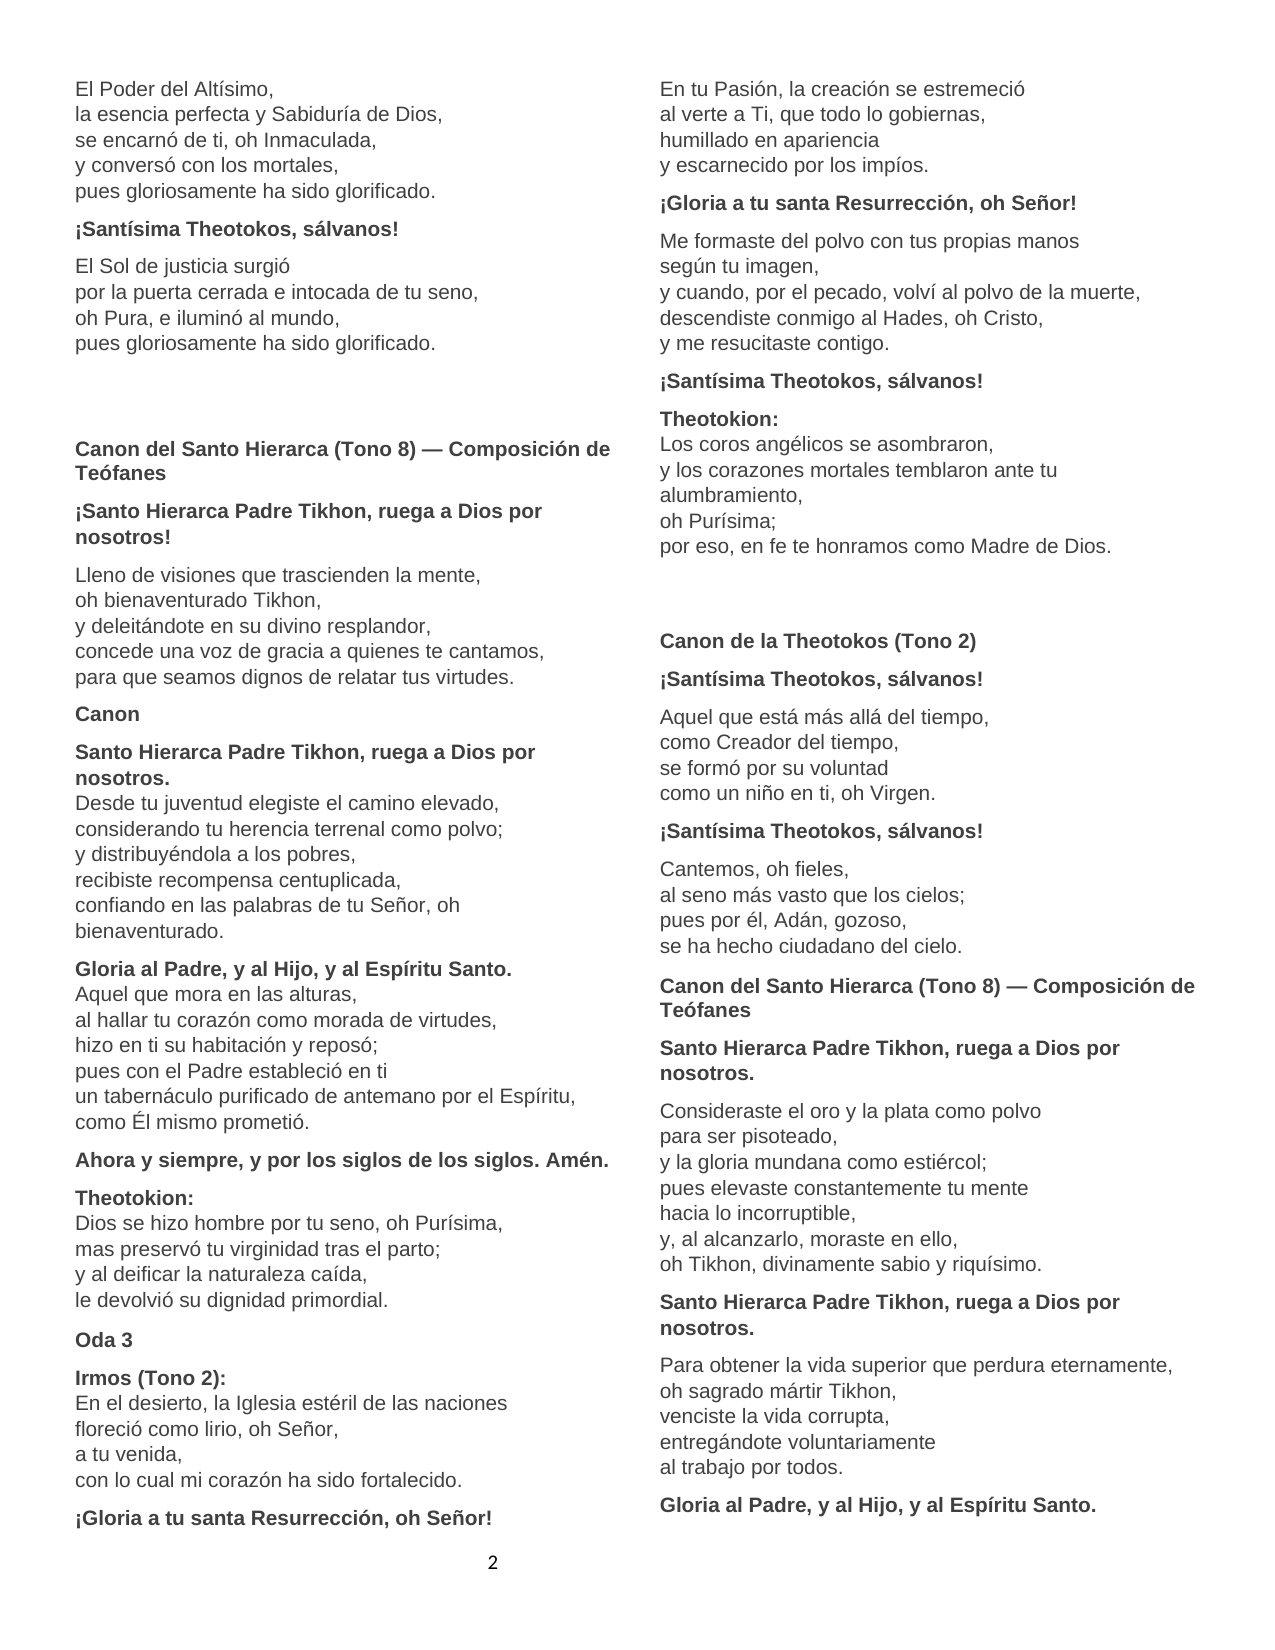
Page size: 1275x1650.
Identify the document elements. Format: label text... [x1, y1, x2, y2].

text Cantemos, oh fieles, al seno más vasto que los cielos; pues por él, Adán, gozoso, se ha hecho ciudadano del cielo. [659, 855, 1200, 957]
text Lleno de visiones que trascienden la mente, oh bienaventurado Tikhon, y deleitándote en su divino resplandor, concede una voz de gracia a quienes te cantamos, para que seamos dignos de relatar tus virtudes. [75, 561, 615, 688]
text Consideraste el oro y la plata como polvo para ser pisoteado, y la gloria mundana como estiércol; pues elevaste constantemente tu mente hacia lo incorruptible, y, al alcanzarlo, moraste en ello, oh Tikhon, divinamente sabio y riquísimo. [659, 1097, 1200, 1276]
text ¡Santísima Theotokos, sálvanos! [659, 367, 1200, 393]
text ¡Santo Hierarca Padre Tikhon, ruega a Dios por nosotros! [75, 497, 615, 548]
subtitle Oda 3 [75, 1328, 615, 1352]
text El Poder del Altísimo, la esencia perfecta y Sabiduría de Dios, se encarnó de ti, oh Inmaculada, y conversó con los mortales, pues gloriosamente ha sido glorificado. [75, 75, 615, 203]
text Canon [75, 701, 615, 726]
text Para obtener la vida superior que perdura eternamente, oh sagrado mártir Tikhon, venciste la vida corrupta, entregándote voluntariamente al trabajo por todos. [659, 1352, 1200, 1479]
subtitle Canon de la Theotokos (Tono 2) [659, 629, 1200, 653]
text ¡Santísima Theotokos, sálvanos! [75, 215, 615, 240]
text Me formaste del polvo con tus propias manos según tu imagen, y cuando, por el pecado, volví al polvo de la muerte, descendiste conmigo al Hades, oh Cristo, y me resucitaste contigo. [659, 227, 1200, 355]
text Aquel que está más allá del tiempo, como Creador del tiempo, se formó por su voluntad como un niño en ti, oh Virgen. [659, 703, 1200, 805]
text Santo Hierarca Padre Tikhon, ruega a Dios por nosotros. Desde tu juventud elegiste el camino elevado, considerando tu herencia terrenal como polvo; y distribuyéndola a los pobres, recibiste recompensa centuplicada, confiando en las palabras de tu Señor, oh bienaventurado. [75, 738, 615, 943]
text ¡Santísima Theotokos, sálvanos! [659, 665, 1200, 691]
text ¡Gloria a tu santa Resurrección, oh Señor! [659, 189, 1200, 215]
text Theotokion: Los coros angélicos se asombraron, y los corazones mortales temblaron ante tu alumbramiento, oh Purísima; por eso, en fe te honramos como Madre de Dios. [659, 405, 1200, 558]
text El Sol de justicia surgió por la puerta cerrada e intocada de tu seno, oh Pura, e iluminó al mundo, pues gloriosamente ha sido glorificado. [75, 253, 615, 355]
text En tu Pasión, la creación se estremeció al verte a Ti, que todo lo gobiernas, humillado en apariencia y escarnecido por los impíos. [659, 75, 1200, 177]
text Gloria al Padre, y al Hijo, y al Espíritu Santo. Aquel que mora en las alturas, al hallar tu corazón como morada de virtudes, hizo en ti su habitación y reposó; pues con el Padre estableció en ti un tabernáculo purificado de antemano por el Espíritu, como Él mismo prometió. [75, 955, 615, 1134]
text Santo Hierarca Padre Tikhon, ruega a Dios por nosotros. [659, 1288, 1200, 1339]
subtitle Canon del Santo Hierarca (Tono 8) — Composición de Teófanes [75, 437, 615, 485]
text ¡Gloria a tu santa Resurrección, oh Señor! [75, 1504, 615, 1529]
text Theotokion: Dios se hizo hombre por tu seno, oh Purísima, mas preservó tu virginidad tras el parto; y al deificar la naturaleza caída, le devolvió su dignidad primordial. [75, 1184, 615, 1311]
text Ahora y siempre, y por los siglos de los siglos. Amén. [75, 1146, 615, 1171]
text Santo Hierarca Padre Tikhon, ruega a Dios por nosotros. [659, 1034, 1200, 1085]
text ¡Santísima Theotokos, sálvanos! [659, 817, 1200, 843]
text Irmos (Tono 2): En el desierto, la Iglesia estéril de las naciones floreció como lirio, oh Señor, a tu venida, con lo cual mi corazón ha sido fortalecido. [75, 1364, 615, 1492]
text Gloria al Padre, y al Hijo, y al Espíritu Santo. [659, 1491, 1200, 1517]
subtitle Canon del Santo Hierarca (Tono 8) — Composición de Teófanes [659, 974, 1200, 1022]
